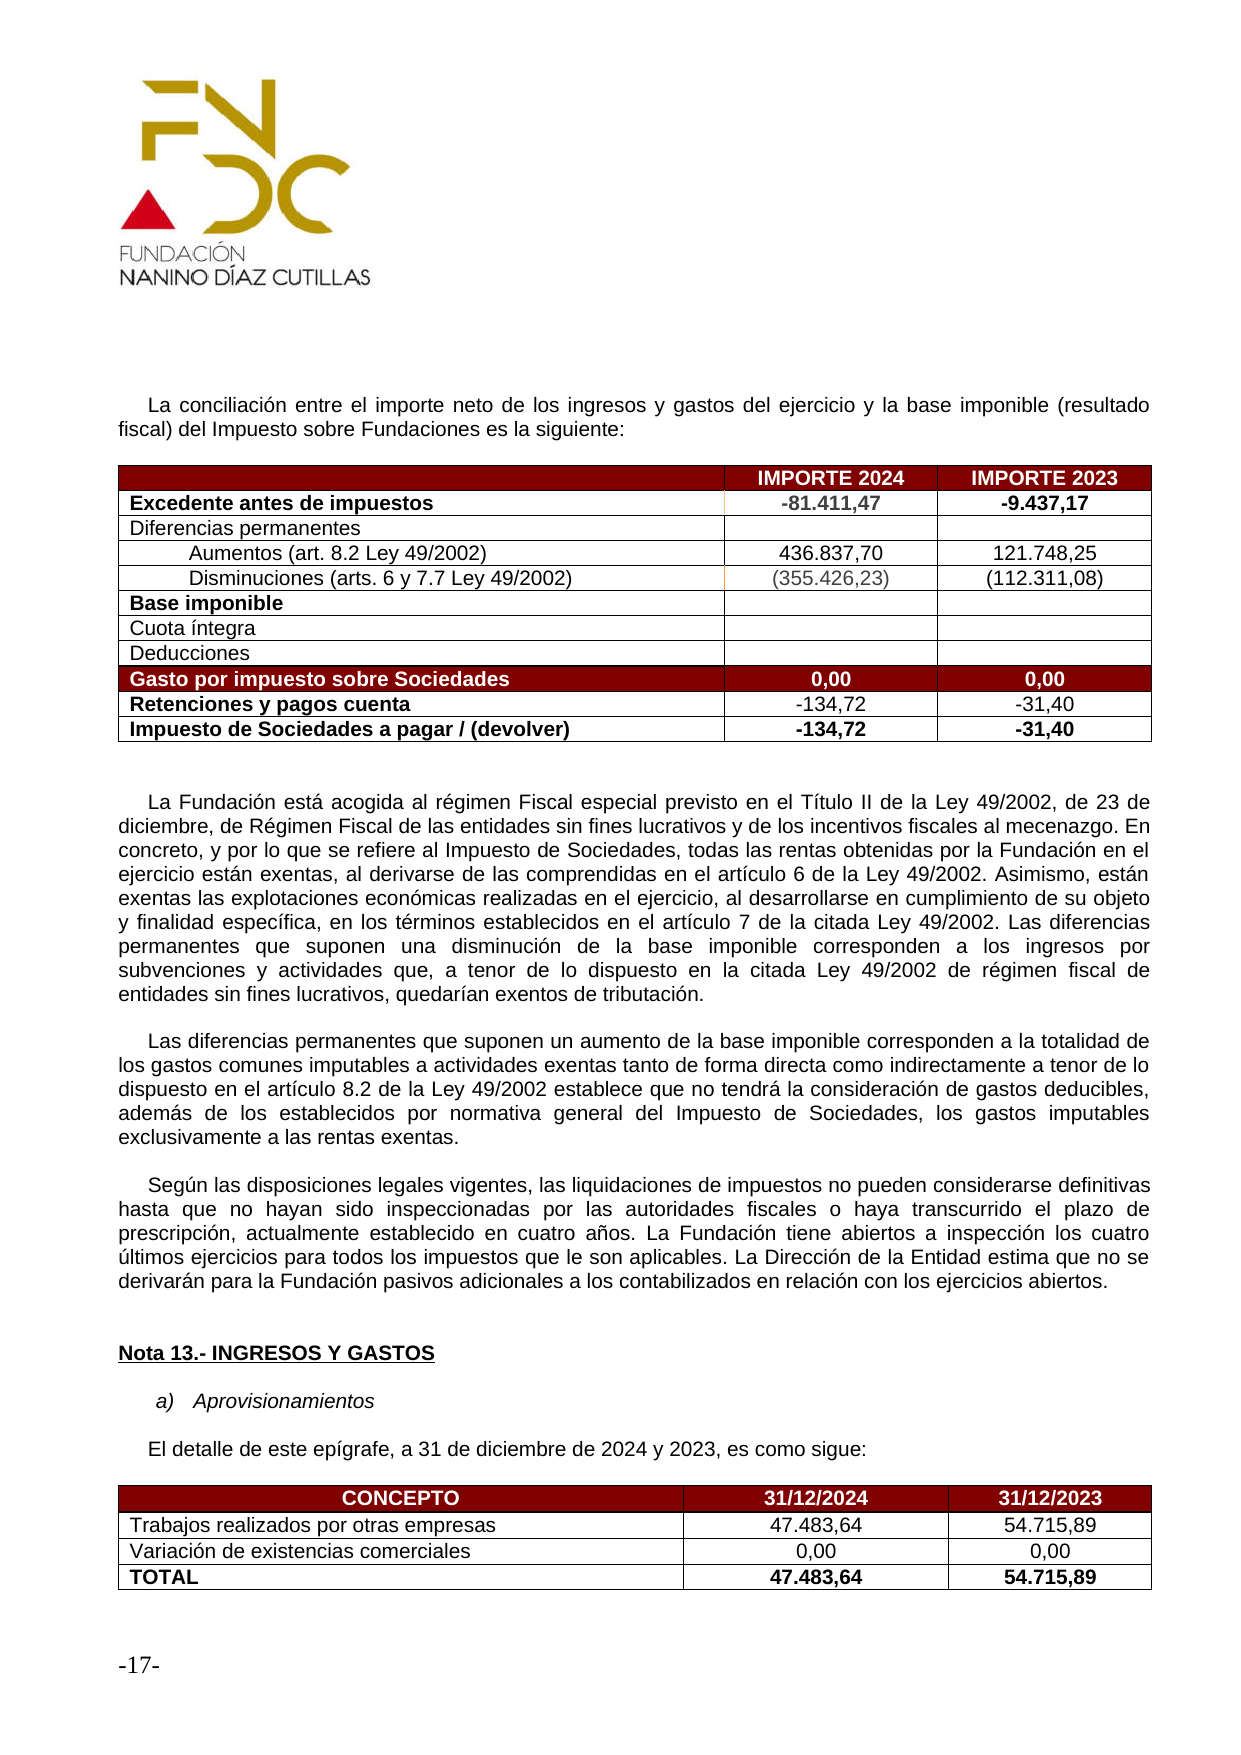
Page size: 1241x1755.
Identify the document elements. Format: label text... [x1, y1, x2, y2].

table_header IMPORTE 2023 [938, 466, 1151, 490]
table_cell 436.837,70 [725, 541, 937, 565]
table_cell [725, 591, 937, 615]
table_cell Variación de existencias comerciales [119, 1539, 683, 1564]
table_cell 0,00 [684, 1539, 948, 1564]
table_cell 54.715,89 [949, 1565, 1151, 1589]
table_cell [938, 591, 1151, 615]
text Las diferencias permanentes que suponen un aumento de la base imponible corresponden a la totalidad de los gastos comunes imputables a actividades exentas tanto de forma directa como indirectamente a tenor de lo dispuesto en el artículo 8.2 de la Ley 49/2002 establece que no tendrá la consideración de gastos deducibles, además de los establecidos por normativa general del Impuesto de Sociedades, los gastos imputables exclusivamente a las rentas exentas. [118, 1029, 1152, 1149]
table_cell Diferencias permanentes [119, 516, 724, 540]
table_cell Gasto por impuesto sobre Sociedades [119, 667, 724, 691]
table_cell 47.483,64 [684, 1565, 948, 1589]
table_cell [725, 616, 937, 640]
table_header IMPORTE 2024 [725, 466, 937, 490]
table_cell Disminuciones (arts. 6 y 7.7 Ley 49/2002) [119, 566, 724, 590]
table_header [119, 466, 724, 490]
table_cell [725, 516, 937, 540]
text La Fundación está acogida al régimen Fiscal especial previsto en el Título II de la Ley 49/2002, de 23 de diciembre, de Régimen Fiscal de las entidades sin fines lucrativos y de los incentivos fiscales al mecenazgo. En concreto, y por lo que se refiere al Impuesto de Sociedades, todas las rentas obtenidas por la Fundación en el ejercicio están exentas, al derivarse de las comprendidas en el artículo 6 de la Ley 49/2002. Asimismo, están exentas las explotaciones económicas realizadas en el ejercicio, al desarrollarse en cumplimiento de su objeto y finalidad específica, en los términos establecidos en el artículo 7 de la citada Ley 49/2002. Las diferencias permanentes que suponen una disminución de la base imponible corresponden a los ingresos por subvenciones y actividades que, a tenor de lo dispuesto en la citada Ley 49/2002 de régimen fiscal de entidades sin fines lucrativos, quedarían exentos de tributación. [118, 790, 1152, 1005]
text Según las disposiciones legales vigentes, las liquidaciones de impuestos no pueden considerarse definitivas hasta que no hayan sido inspeccionadas por las autoridades fiscales o haya transcurrido el plazo de prescripción, actualmente establecido en cuatro años. La Fundación tiene abiertos a inspección los cuatro últimos ejercicios para todos los impuestos que le son aplicables. La Dirección de la Entidad estima que no se derivarán para la Fundación pasivos adicionales a los contabilizados en relación con los ejercicios abiertos. [118, 1173, 1152, 1293]
table_cell Impuesto de Sociedades a pagar / (devolver) [119, 717, 724, 741]
table_cell Cuota íntegra [119, 616, 724, 640]
table_cell (112.311,08) [938, 566, 1151, 590]
table_cell Deducciones [119, 641, 724, 665]
table_cell -31,40 [938, 692, 1151, 716]
table_cell Excedente antes de impuestos [119, 491, 724, 515]
table_cell Retenciones y pagos cuenta [119, 692, 724, 716]
table_cell -134,72 [725, 717, 937, 741]
text La conciliación entre el importe neto de los ingresos y gastos del ejercicio y la base imponible (resultado fiscal) del Impuesto sobre Fundaciones es la siguiente: [118, 393, 1152, 441]
table_header CONCEPTO [119, 1486, 683, 1511]
table_cell -31,40 [938, 717, 1151, 741]
text El detalle de este epígrafe, a 31 de diciembre de 2024 y 2023, es como sigue: [118, 1437, 1152, 1461]
table_cell Aumentos (art. 8.2 Ley 49/2002) [119, 541, 724, 565]
table_cell [938, 516, 1151, 540]
table_cell -9.437,17 [938, 491, 1151, 515]
table_cell [938, 616, 1151, 640]
table_cell (355.426,23) [725, 566, 937, 590]
table_cell 0,00 [949, 1539, 1151, 1564]
table_header 31/12/2024 [684, 1486, 948, 1511]
list Aprovisionamientos [156, 1389, 1152, 1413]
table_cell Trabajos realizados por otras empresas [119, 1513, 683, 1538]
table_cell 0,00 [938, 666, 1151, 691]
table_cell -134,72 [725, 692, 937, 716]
table_header 31/12/2023 [949, 1486, 1151, 1511]
table_cell [725, 641, 937, 665]
table_cell [938, 641, 1151, 665]
table_cell 47.483,64 [684, 1513, 948, 1538]
table_cell 54.715,89 [949, 1513, 1151, 1538]
text Nota 13.- INGRESOS Y GASTOS [118, 1341, 1152, 1365]
table_cell TOTAL [119, 1565, 683, 1589]
table_cell -81.411,47 [725, 491, 937, 515]
table_cell 0,00 [725, 666, 937, 691]
table_cell 121.748,25 [938, 541, 1151, 565]
table_cell Base imponible [119, 591, 724, 615]
